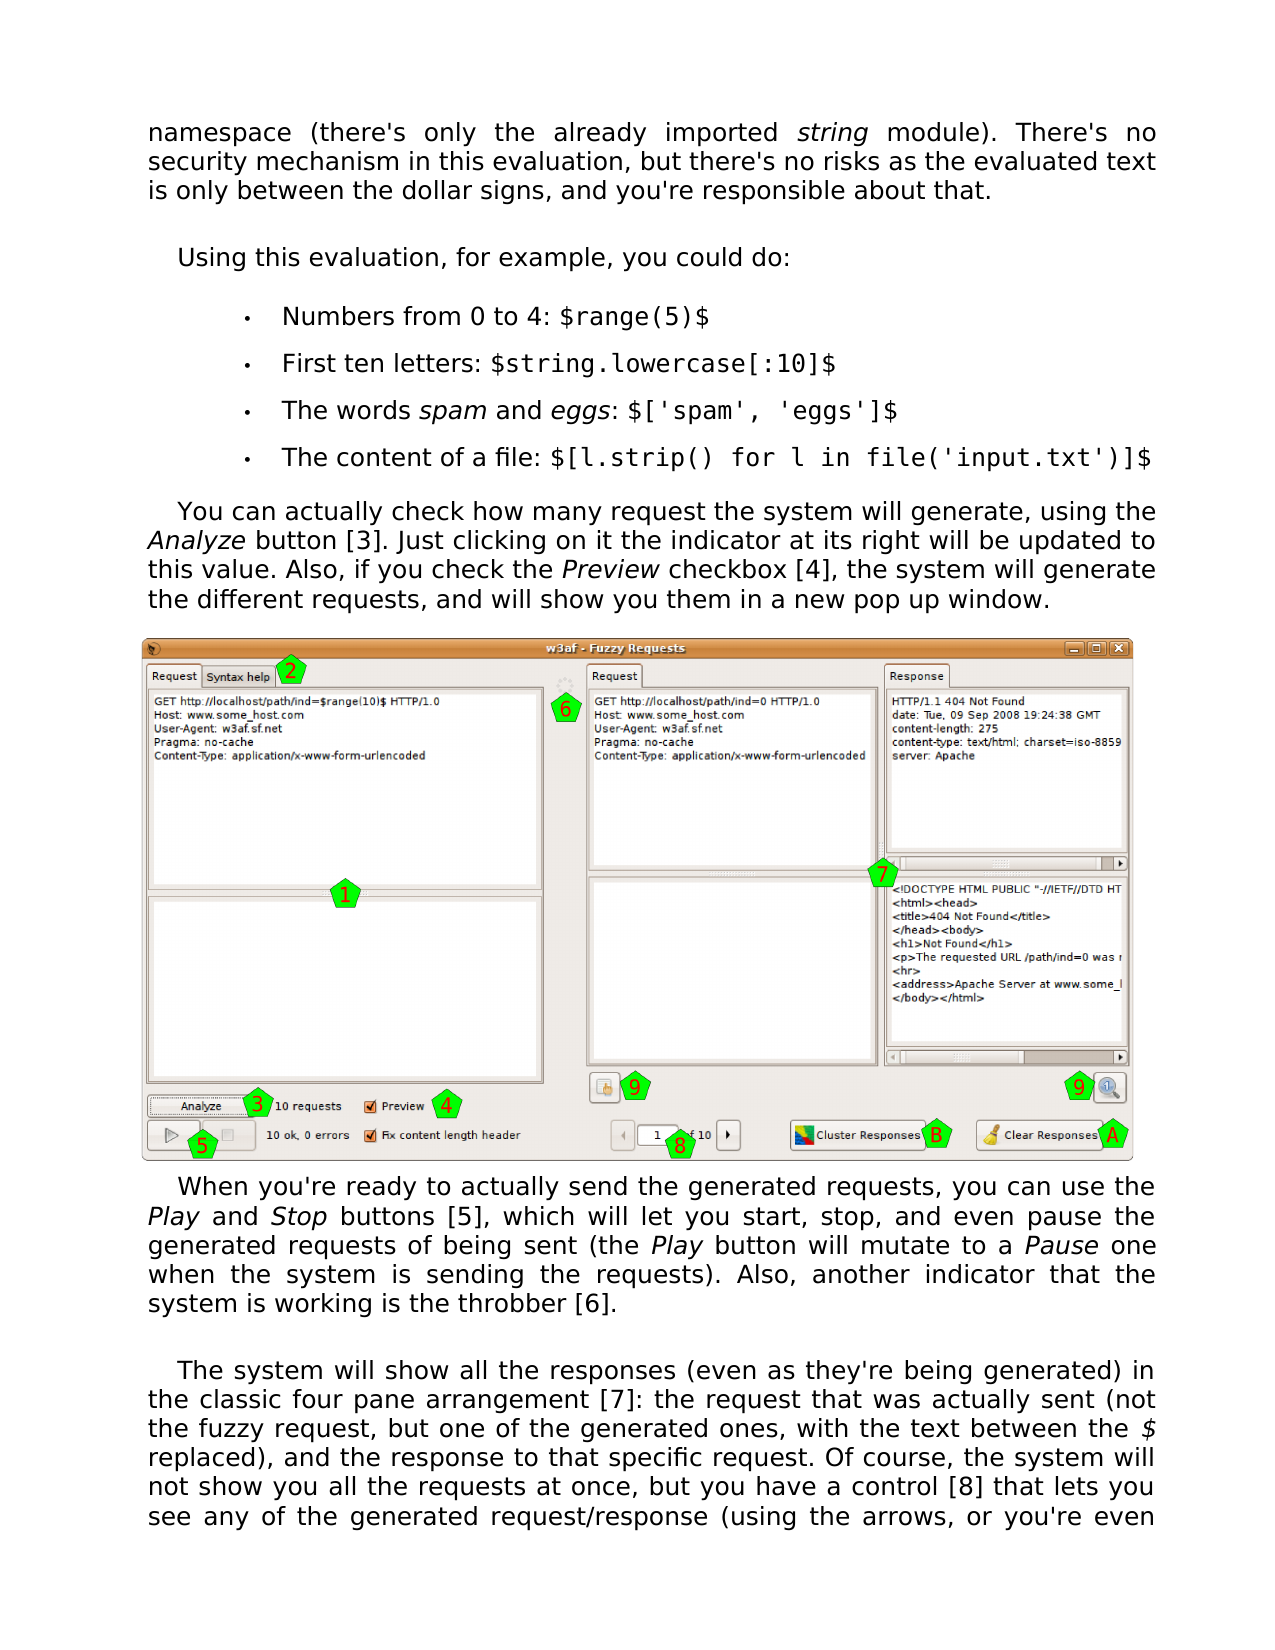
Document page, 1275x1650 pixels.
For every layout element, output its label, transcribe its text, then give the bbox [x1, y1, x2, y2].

list The words spam and eggs: $['spam', 'eggs']$ [244, 396, 1157, 425]
text Using this evaluation, for example, you could do: [148, 243, 1157, 272]
text You can actually check how many request the system will generate, using the Analyze button [3]. Just clicking on it the indicator at its right will be updated to this value. Also, if you check the Preview checkbox [4], the system will generate the different requests, and will show you them in a new pop up window. [148, 497, 1157, 614]
text When you're ready to actually send the generated requests, you can use the Play and Stop buttons [5], which will let you start, stop, and even pause the generated requests of being sent (the Play button will mutate to a Pause one when the system is sending the requests). Also, another indicator that the system is working is the throbber [6]. [148, 651, 1157, 1318]
list First ten letters: $string.lowercase[:10]$ [244, 349, 1157, 378]
list The content of a file: $[l.strip() for l in file('input.txt')]$ [244, 443, 1157, 472]
list Numbers from 0 to 4: $range(5)$ [244, 302, 1157, 332]
text namespace (there's only the already imported string module). There's no security mechanism in this evaluation, but there's no risks as the evaluated text is only between the dollar signs, and you're responsible about that. [148, 118, 1157, 206]
text The system will show all the responses (even as they're being generated) in the classic four pane arrangement [7]: the request that was actually sent (not the fuzzy request, but one of the generated ones, with the text between the $ replaced), and the response to that specific request. Of course, the system will not show you all the requests at once, but you have a control [8] that lets you see any of the generated request/response (using the arrows, or you're even [148, 1356, 1157, 1531]
picture [141, 638, 1134, 1161]
